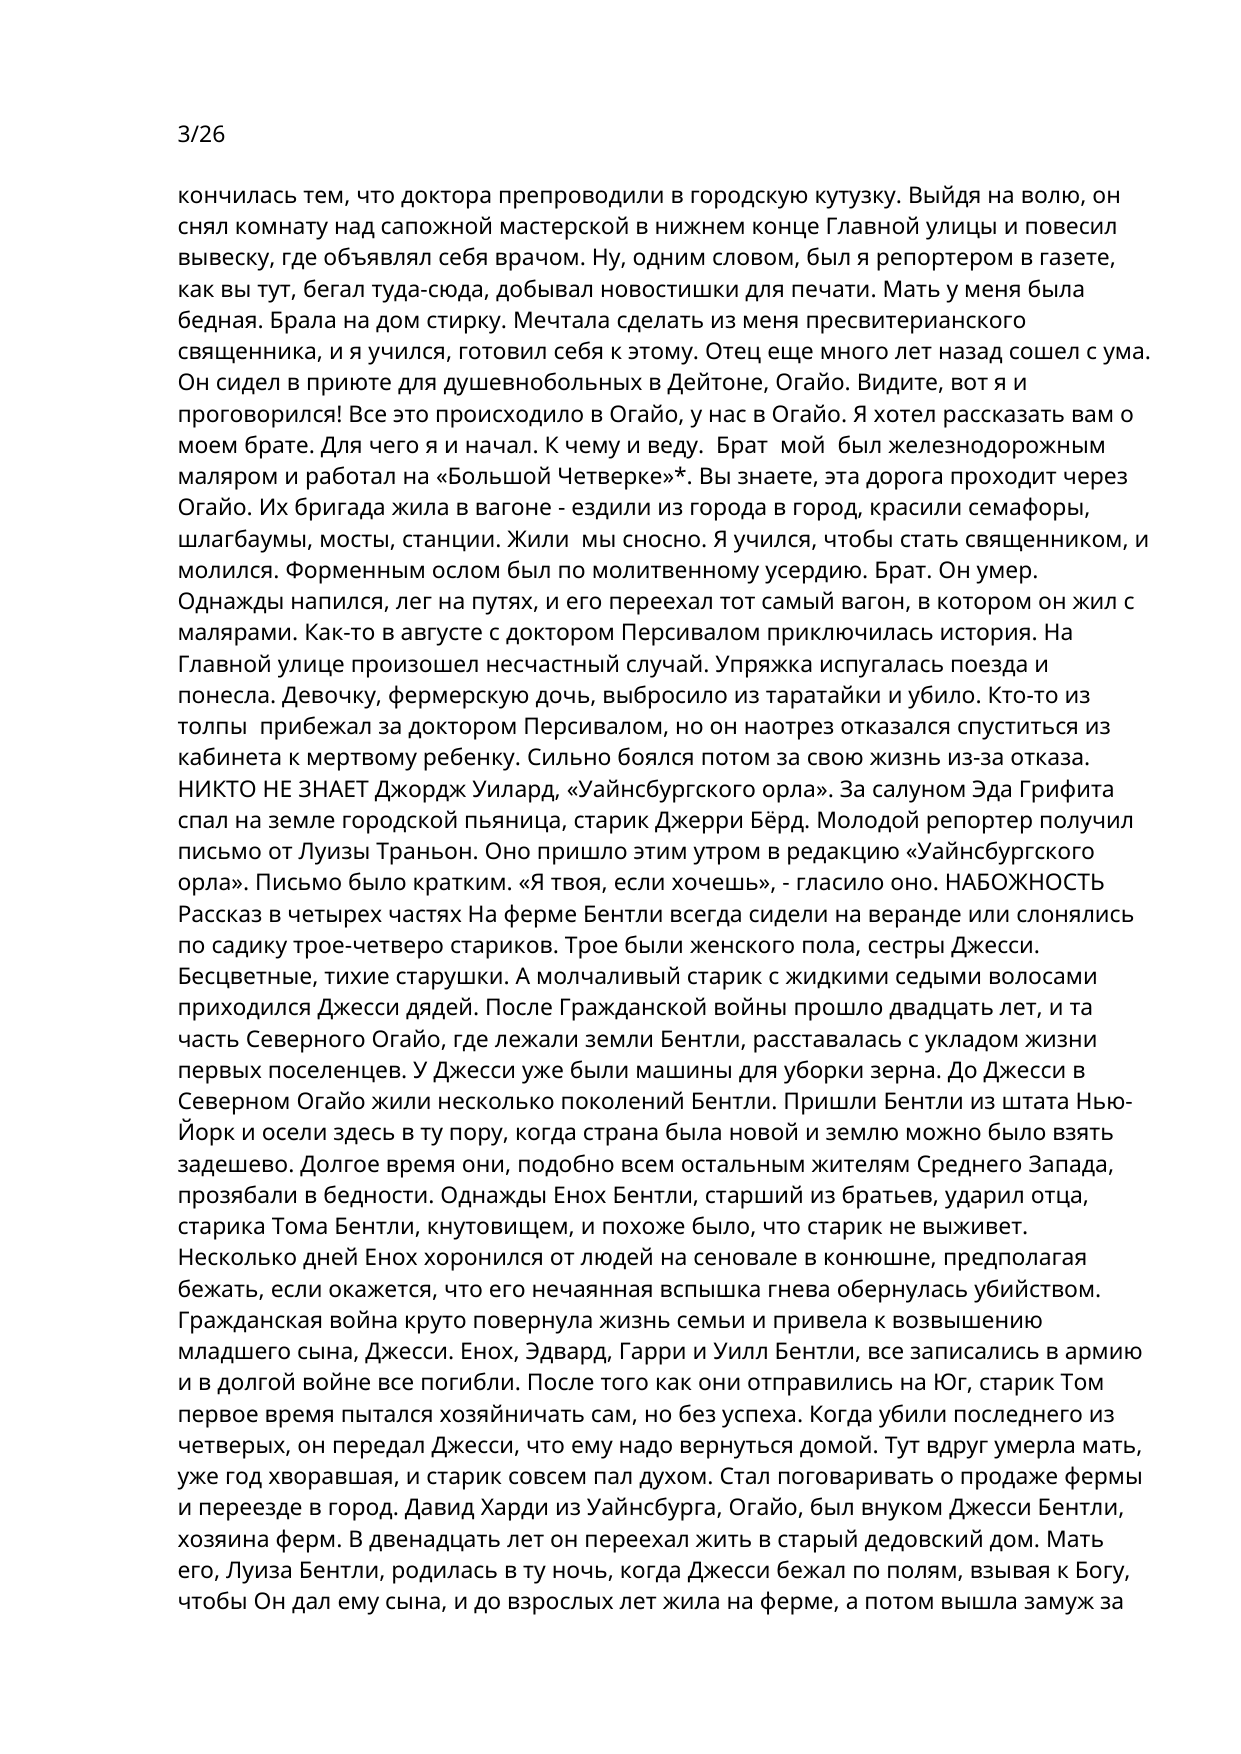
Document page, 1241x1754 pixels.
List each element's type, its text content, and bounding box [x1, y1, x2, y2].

text кончилась тем, что доктора препроводили в городскую кутузку. Выйдя на волю, он снял комнату над сапожной мастерской в нижнем конце Главной улицы и повесил вывеску, где объявлял себя врачом. Ну, одним словом, был я репортером в газете, как вы тут, бегал туда-сюда, добывал новостишки для печати. Мать у меня была бедная. Брала на дом стирку. Мечтала сделать из меня пресвитерианского священника, и я учился, готовил себя к этому. Отец еще много лет назад сошел с ума. Он сидел в приюте для душевнобольных в Дейтоне, Огайо. Видите, вот я и проговорился! Все это происходило в Огайо, у нас в Огайо. Я хотел рассказать вам о моем брате. Для чего я и начал. К чему и веду. Брат мой был железнодорожным маляром и работал на «Большой Четверке»*. Вы знаете, эта дорога проходит через Огайо. Их бригада жила в вагоне - ездили из города в город, красили семафоры, шлагбаумы, мосты, станции. Жили мы сносно. Я учился, чтобы стать священником, и молился. Форменным ослом был по молитвенному усердию. Брат. Он умер. Однажды напился, лег на путях, и его переехал тот самый вагон, в котором он жил с малярами. Как-то в августе с доктором Персивалом приключилась история. На Главной улице произошел несчастный случай. Упряжка испугалась поезда и понесла. Девочку, фермерскую дочь, выбросило из таратайки и убило. Кто-то из толпы прибежал за доктором Персивалом, но он наотрез отказался спуститься из кабинета к мертвому ребенку. Сильно боялся потом за свою жизнь из-за отказа. НИКТО НЕ ЗНАЕТ Джордж Уилард, «Уайнсбургского орла». За салуном Эда Грифита спал на земле городской пьяница, старик Джерри Бёрд. Молодой репортер получил письмо от Луизы Траньон. Оно пришло этим утром в редакцию «Уайнсбургского орла». Письмо было кратким. «Я твоя, если хочешь», - гласило оно. НАБОЖНОСТЬ Рассказ в четырех частях На ферме Бентли всегда сидели на веранде или слонялись по садику трое-четверо стариков. Трое были женского пола, сестры Джесси. Бесцветные, тихие старушки. А молчаливый старик с жидкими седыми волосами приходился Джесси дядей. После Гражданской войны прошло двадцать лет, и та часть Северного Огайо, где лежали земли Бентли, расставалась с укладом жизни первых поселенцев. У Джесси уже были машины для уборки зерна. До Джесси в Северном Огайо жили несколько поколений Бентли. Пришли Бентли из штата Нью-Йорк и осели здесь в ту пору, когда страна была новой и землю можно было взять задешево. Долгое время они, подобно всем остальным жителям Среднего Запада, прозябали в бедности. Однажды Енох Бентли, старший из братьев, ударил отца, старика Тома Бентли, кнутовищем, и похоже было, что старик не выживет. Несколько дней Енох хоронился от людей на сеновале в конюшне, предполагая бежать, если окажется, что его нечаянная вспышка гнева обернулась убийством. Гражданская война круто повернула жизнь семьи и привела к возвышению младшего сына, Джесси. Енох, Эдвард, Гарри и Уилл Бентли, все записались в армию и в долгой войне все погибли. После того как они отправились на Юг, старик Том первое время пытался хозяйничать сам, но без успеха. Когда убили последнего из четверых, он передал Джесси, что ему надо вернуться домой. Тут вдруг умерла мать, уже год хворавшая, и старик совсем пал духом. Стал поговаривать о продаже фермы и переезде в город. Давид Харди из Уайнсбурга, Огайо, был внуком Джесси Бентли, хозяина ферм. В двенадцать лет он переехал жить в старый дедовский дом. Мать его, Луиза Бентли, родилась в ту ночь, когда Джесси бежал по полям, взывая к Богу, чтобы Он дал ему сына, и до взрослых лет жила на ферме, а потом вышла замуж за [177, 179, 1152, 1616]
